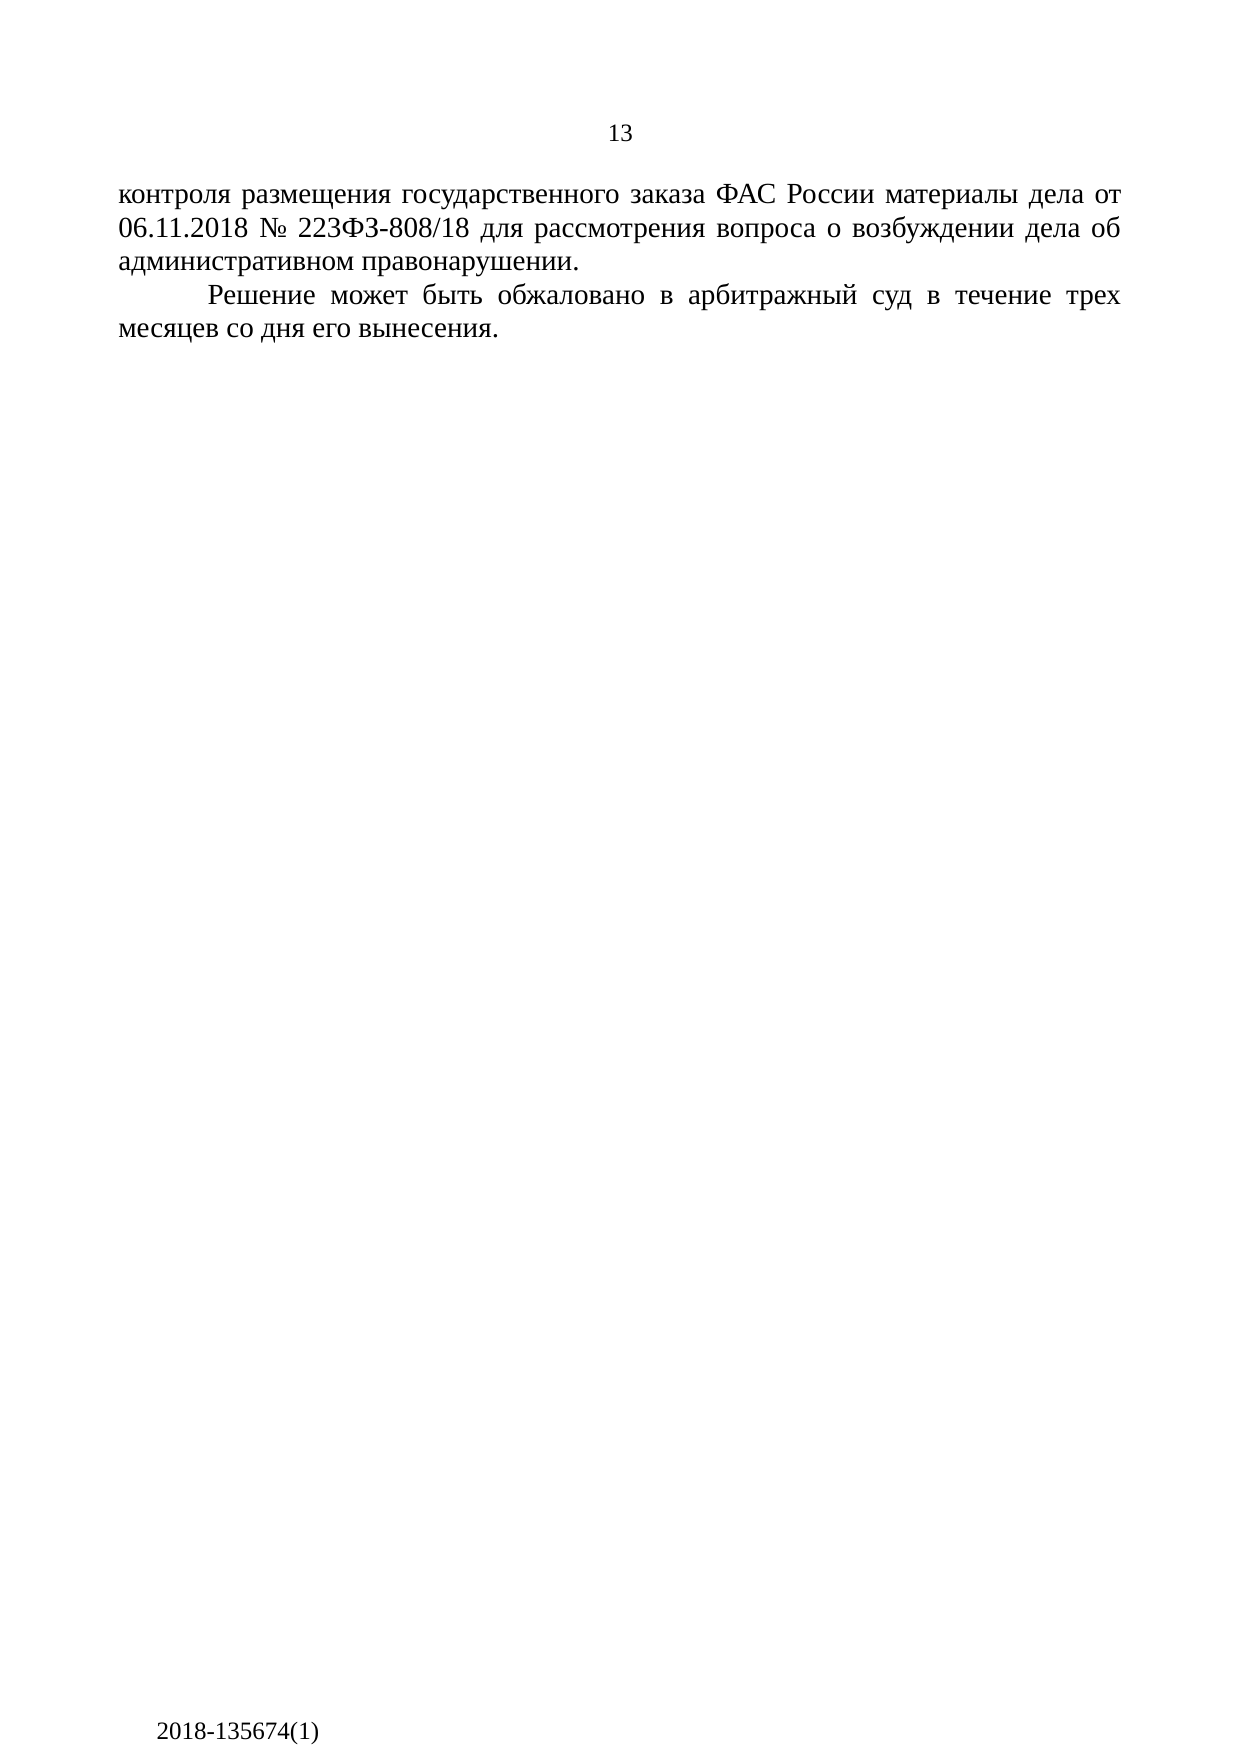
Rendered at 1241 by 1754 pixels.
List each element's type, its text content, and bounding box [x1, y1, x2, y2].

text Решение может быть обжаловано в арбитражный суд в течение трех месяцев со дня его вынесения. [118, 277, 1122, 344]
list контроля размещения государственного заказа ФАС России материалы дела от 06.11.2018 № 223ФЗ-808/18 для рассмотрения вопроса о возбуждении дела об административном правонарушении. [118, 176, 1122, 277]
